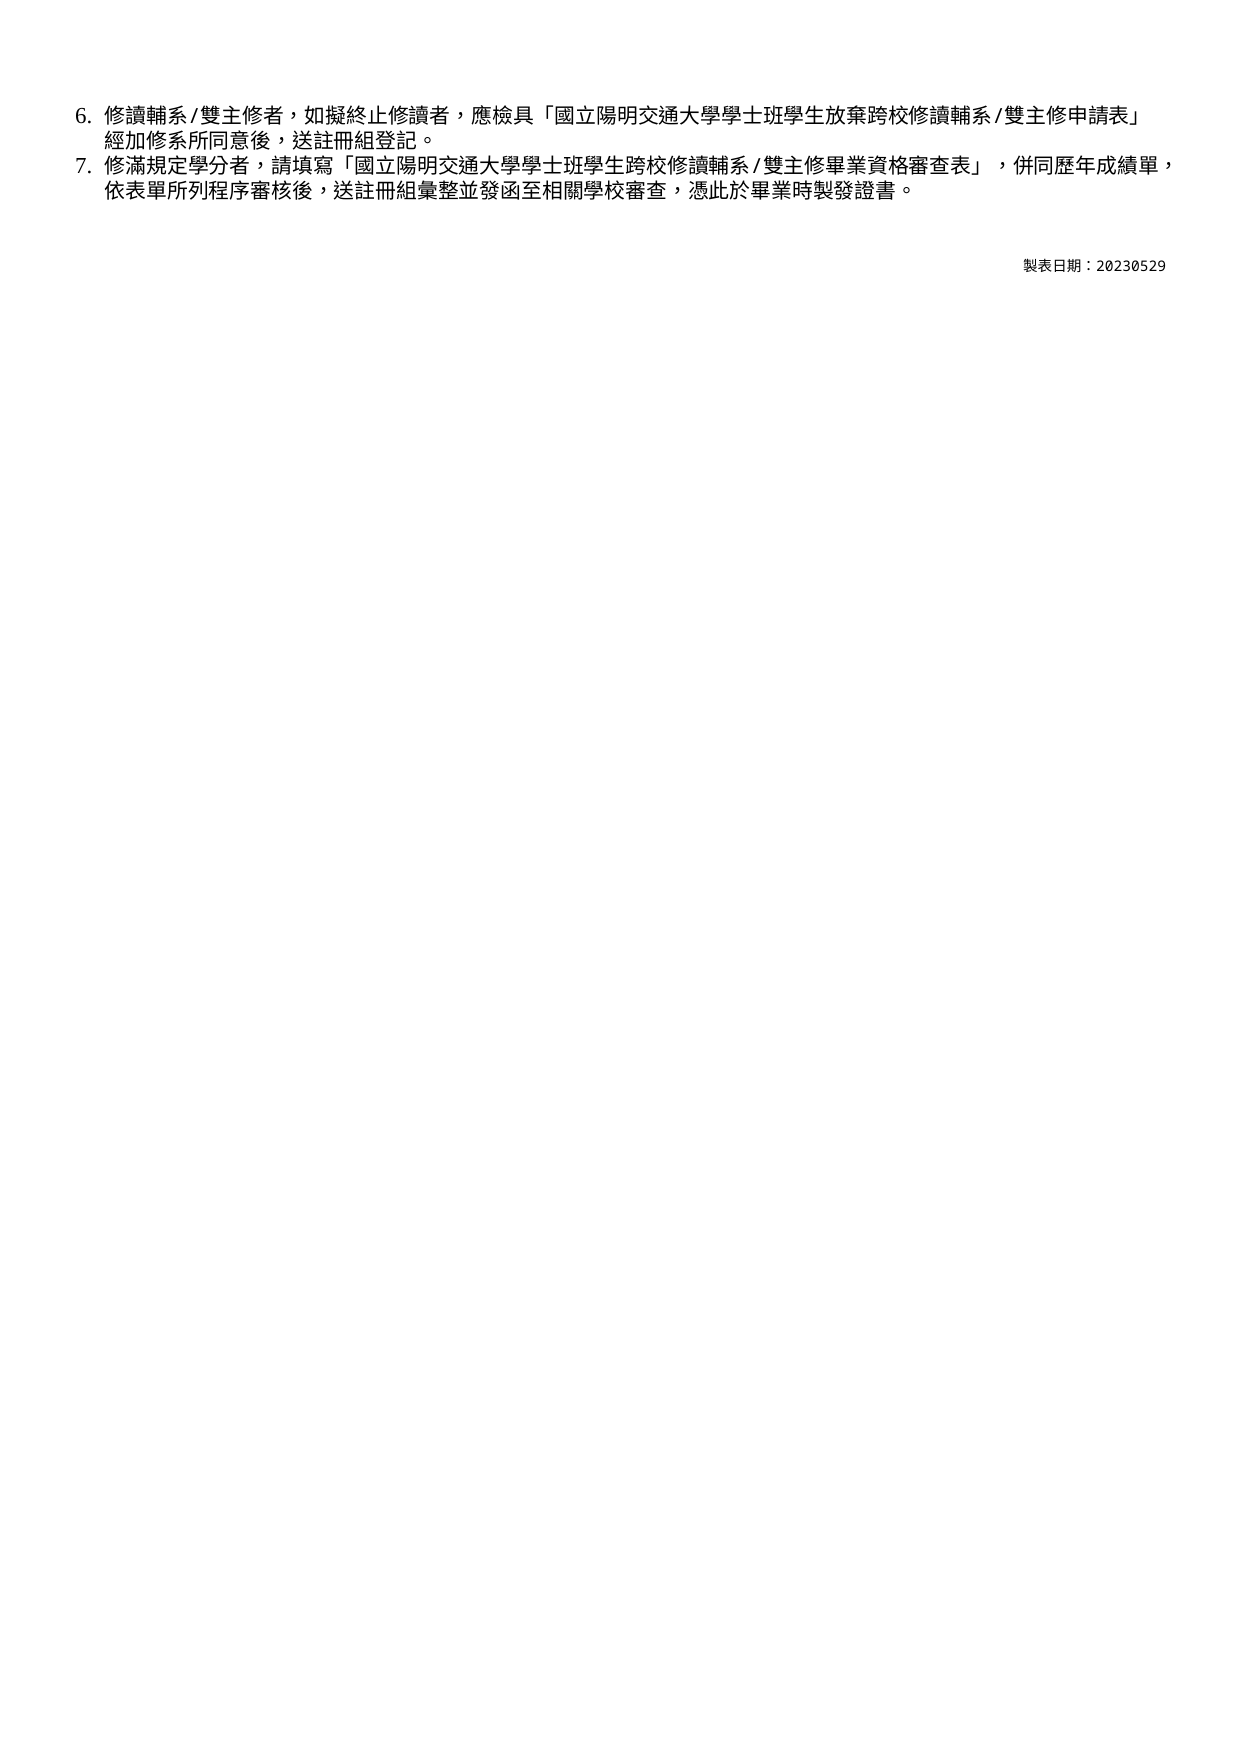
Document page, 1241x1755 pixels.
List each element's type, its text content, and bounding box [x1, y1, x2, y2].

text 製表日期：20230529 [75, 254, 1166, 276]
list 修滿規定學分者，請填寫「國立陽明交通大學學士班學生跨校修讀輔系/雙主修畢業資格審查表」，併同歷年成績單，依表單所列程序審核後，送註冊組彙整並發函至相關學校審查，憑此於畢業時製發證書。 [75, 153, 1166, 203]
list 修讀輔系/雙主修者，如擬終止修讀者，應檢具「國立陽明交通大學學士班學生放棄跨校修讀輔系/雙主修申請表」經加修系所同意後，送註冊組登記。 [75, 103, 1166, 153]
